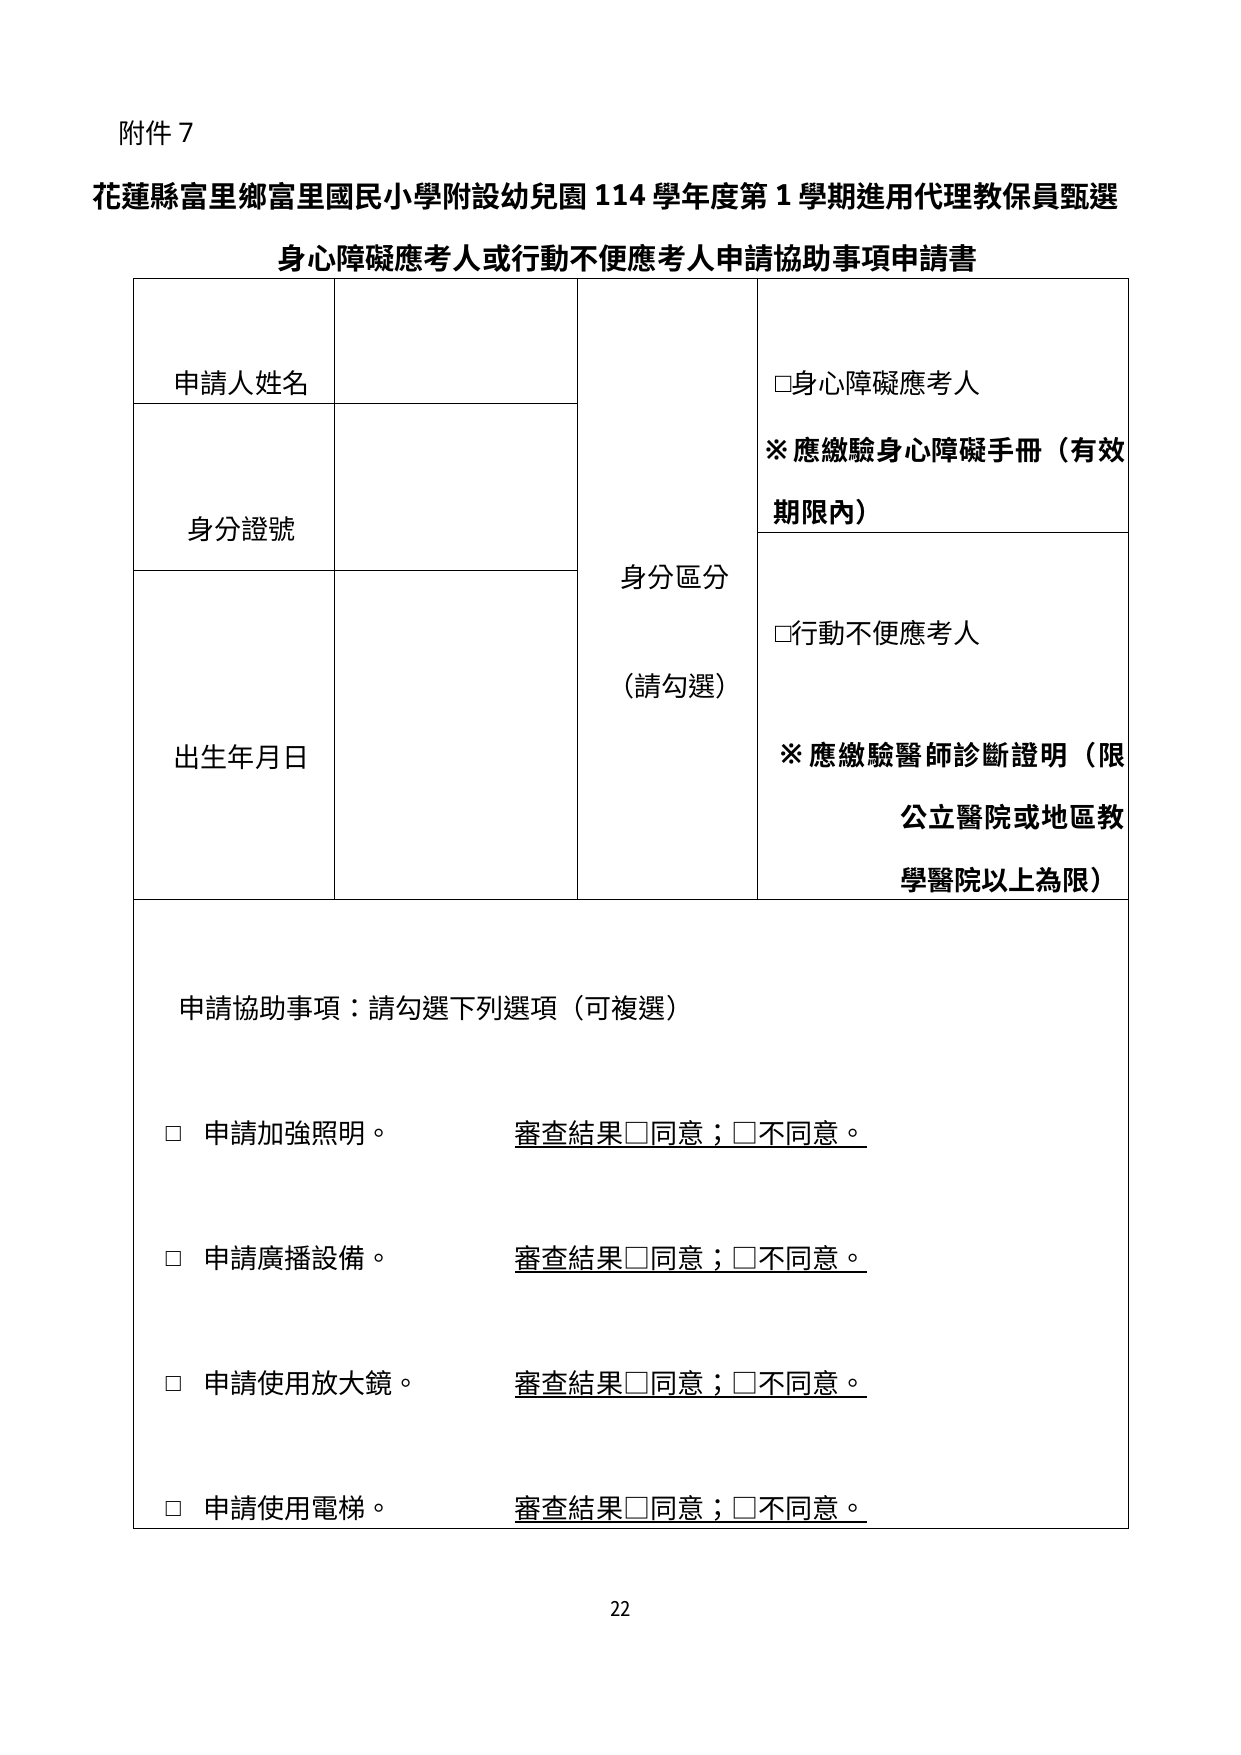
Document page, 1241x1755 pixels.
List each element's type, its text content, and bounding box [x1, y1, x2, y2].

table_header 申請人姓名 [134, 279, 334, 403]
table_header 身分區分 （請勾選） [578, 279, 757, 899]
table_header □身心障礙應考人 ※應繳驗身心障礙手冊（有效期限內） [758, 279, 1128, 532]
table_cell [335, 404, 577, 569]
table_cell 出生年月日 [134, 571, 334, 899]
text 身心障礙應考人或行動不便應考人申請協助事項申請書 [133, 215, 1122, 278]
table_cell 身分證號 [134, 404, 334, 569]
text 花蓮縣富里鄉富里國民小學附設幼兒園114學年度第1學期進用代理教保員甄選 [89, 153, 1122, 215]
table_cell 申請協助事項：請勾選下列選項（可複選） 申請加強照明。 審查結果□同意；□不同意。 申請廣播設備。 審查結果□同意；□不同意。 申請使用放大鏡。 審查結果□同意；□不同意。 申請使用電梯。 審查結果□同意；□不同意。 其他事項（請自述）： 審查結果□同意；□不同意。 ※試教、口試時間恕不受理延長申請。 [134, 900, 1128, 1528]
table_cell □行動不便應考人 ※應繳驗醫師診斷證明（限公立醫院或地區教學醫院以上為限） [758, 533, 1128, 899]
text 附件7 [118, 90, 1064, 153]
table_cell [335, 571, 577, 899]
table_header [335, 279, 577, 403]
